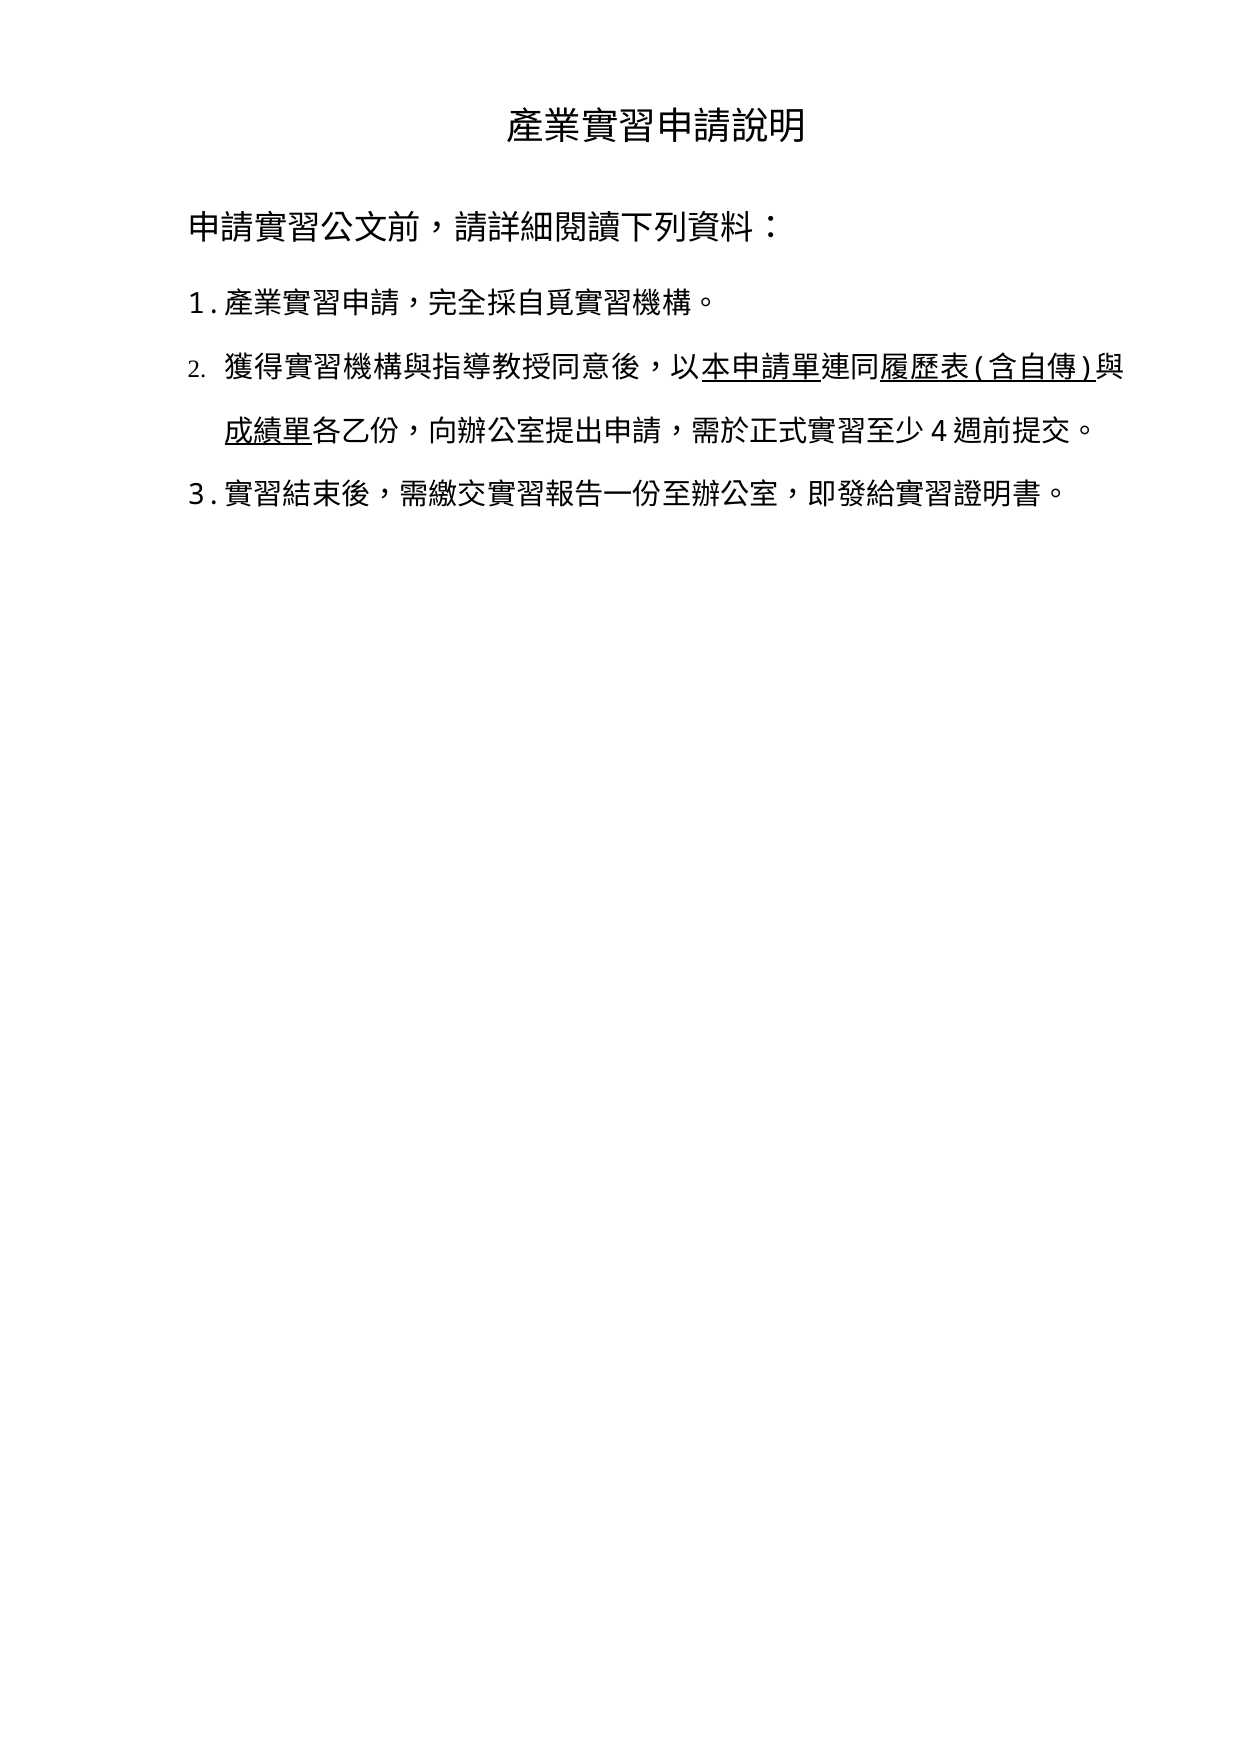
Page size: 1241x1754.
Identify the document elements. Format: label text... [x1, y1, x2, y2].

list 獲得實習機構與指導教授同意後，以本申請單連同履歷表(含自傳)與成績單各乙份，向辦公室提出申請，需於正式實習至少4週前提交。 [187, 343, 1125, 449]
list 產業實習申請，完全採自覓實習機構。 [187, 280, 1125, 322]
list 實習結束後，需繳交實習報告一份至辦公室，即發給實習證明書。 [187, 471, 1125, 513]
text 申請實習公文前，請詳細閱讀下列資料： [187, 201, 1125, 249]
text 產業實習申請說明 [187, 96, 1125, 150]
